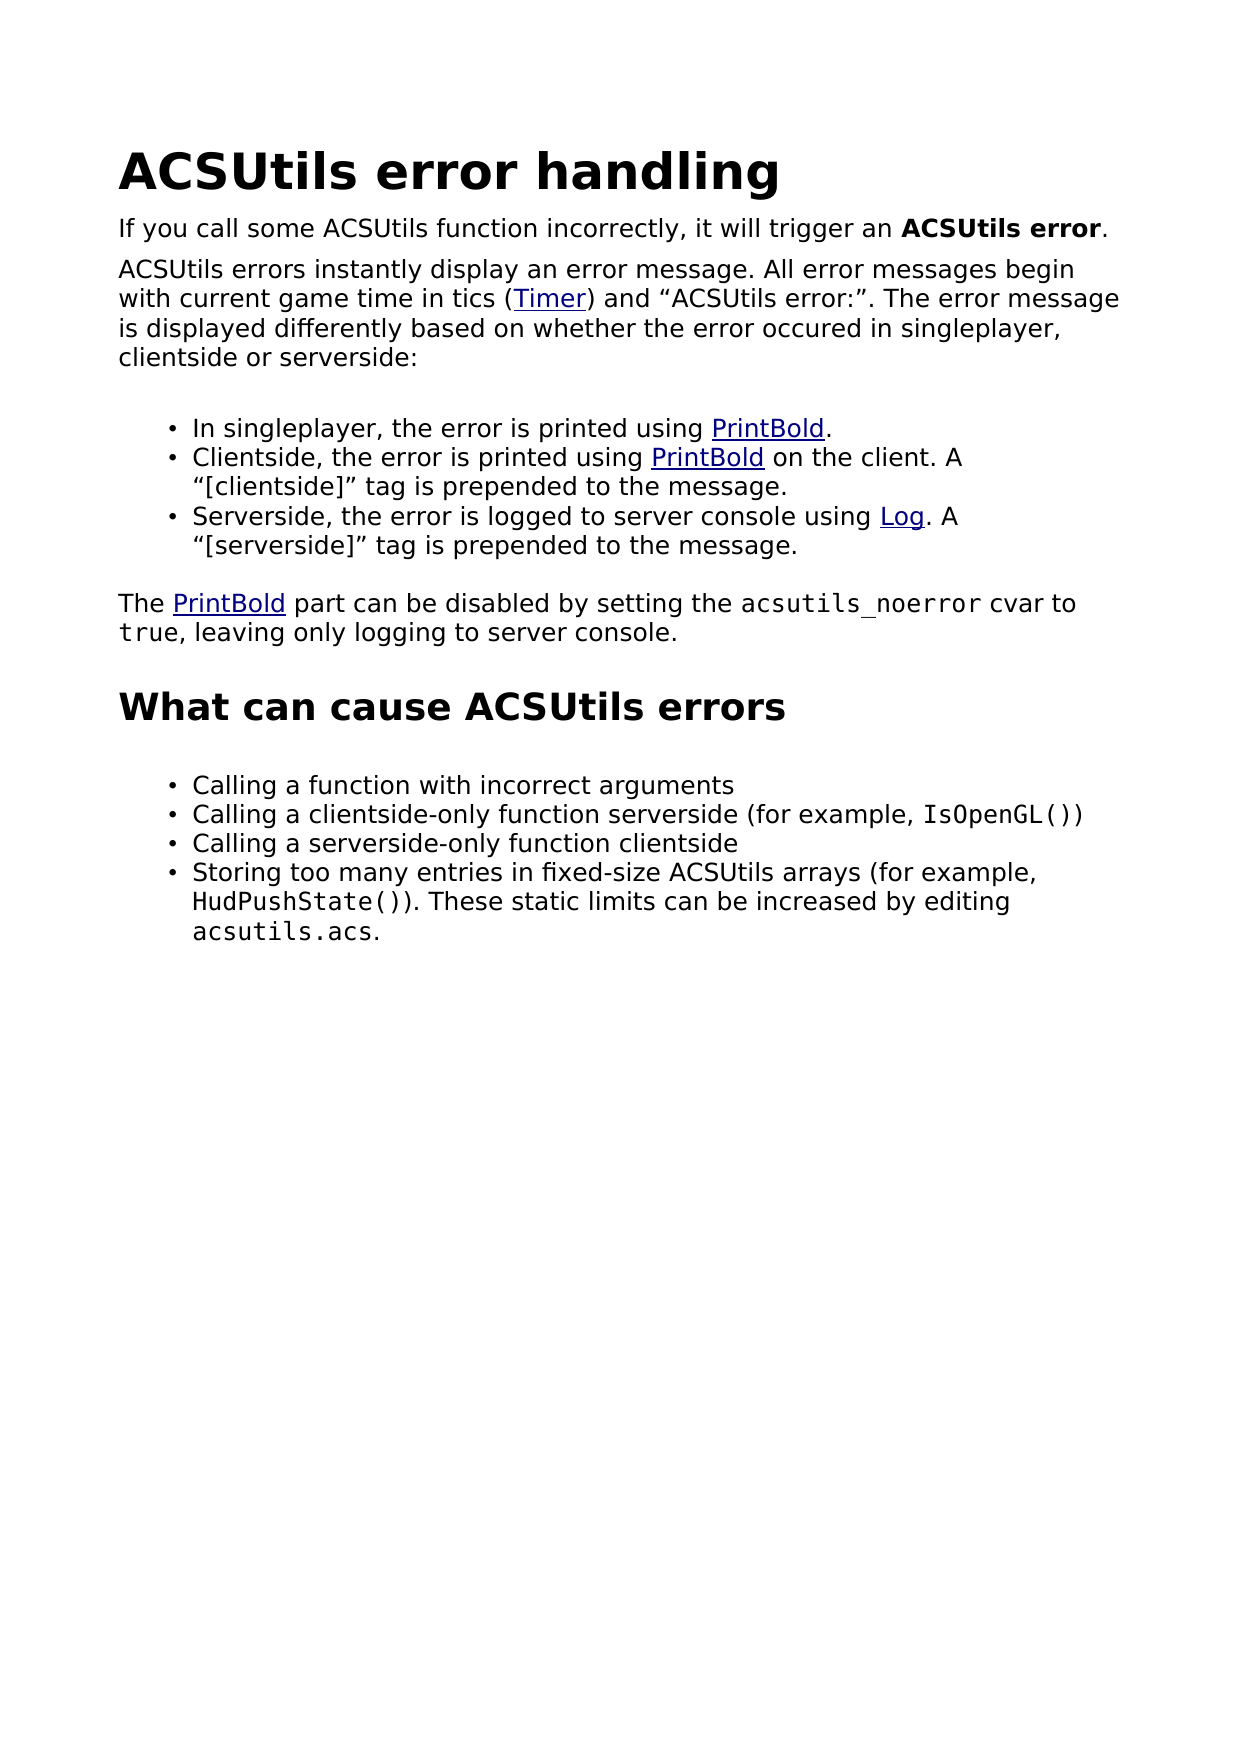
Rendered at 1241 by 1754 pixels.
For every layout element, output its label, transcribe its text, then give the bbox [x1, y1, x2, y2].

list Calling a serverside-only function clientside [177, 829, 1122, 858]
subtitle ACSUtils error handling [118, 143, 1122, 201]
list Clientside, the error is printed using PrintBold on the client. A “[clientside]” tag is prepended to the message. [177, 443, 1122, 502]
text If you call some ACSUtils function incorrectly, it will trigger an ACSUtils error. [118, 214, 1122, 243]
list Calling a function with incorrect arguments [177, 771, 1122, 800]
list Serverside, the error is logged to server console using Log. A “[serverside]” tag is prepended to the message. [177, 502, 1122, 560]
subtitle What can cause ACSUtils errors [118, 685, 1122, 729]
text The PrintBold part can be disabled by setting the acsutils_noerror cvar to true, leaving only logging to server console. [118, 589, 1122, 648]
list Storing too many entries in fixed-size ACSUtils arrays (for example, HudPushState()). These static limits can be increased by editing acsutils.acs. [177, 858, 1122, 946]
list In singleplayer, the error is printed using PrintBold. [177, 414, 1122, 443]
text ACSUtils errors instantly display an error message. All error messages begin with current game time in tics (Timer) and “ACSUtils error:”. The error message is displayed differently based on whether the error occured in singleplayer, clientside or serverside: [118, 256, 1122, 372]
list Calling a clientside-only function serverside (for example, IsOpenGL()) [177, 800, 1122, 829]
